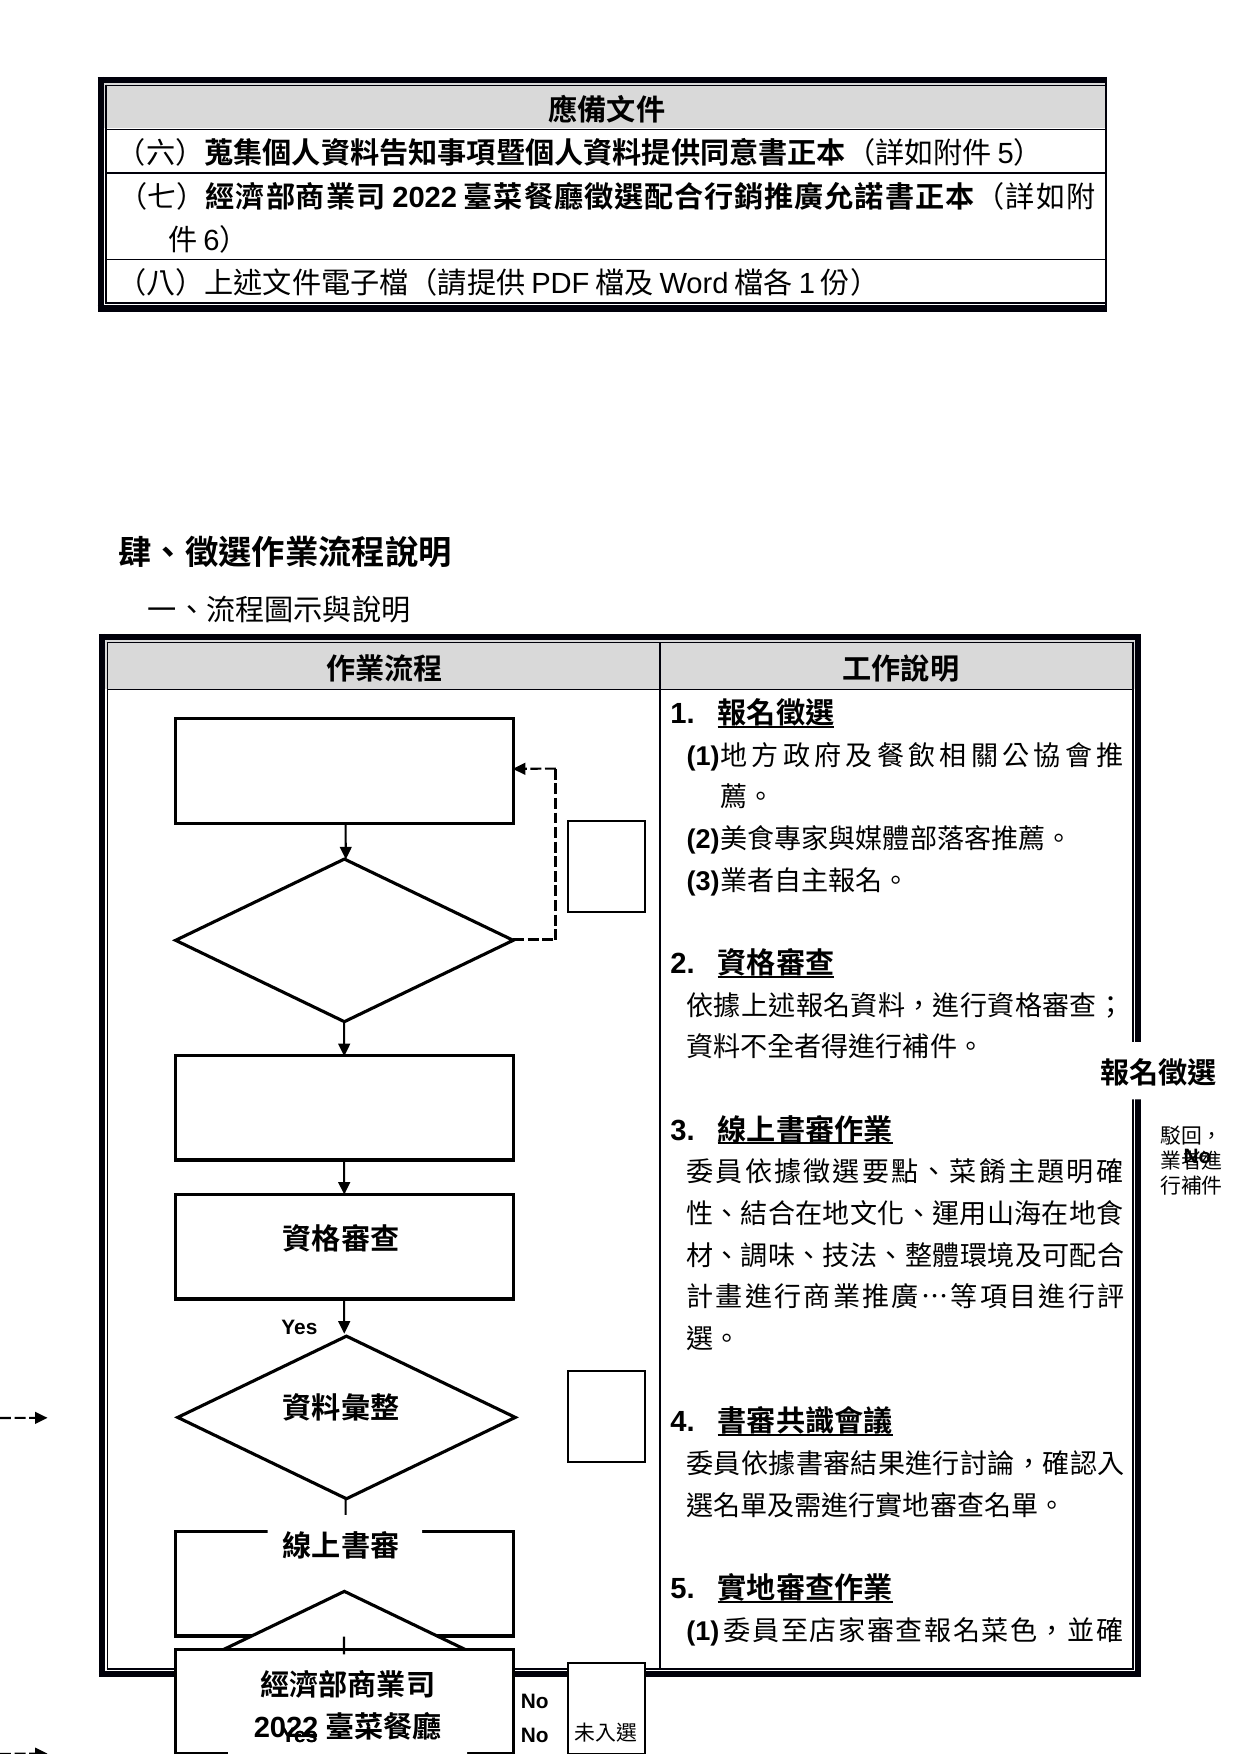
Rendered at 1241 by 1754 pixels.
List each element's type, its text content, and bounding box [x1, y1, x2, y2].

subtitle 肆、徵選作業流程說明 [118, 525, 1122, 574]
table_header 工作說明 [661, 643, 1132, 689]
table_cell 上述文件電子檔（請提供PDF檔及Word檔各1份） [107, 260, 1105, 302]
table_cell 蒐集個人資料告知事項暨個人資料提供同意書正本（詳如附件5） [107, 130, 1105, 172]
table_header 作業流程 [108, 643, 659, 689]
table_header 應備文件 [107, 86, 1105, 128]
table_cell 經濟部商業司2022臺菜餐廳徵選配合行銷推廣允諾書正本（詳如附件6） [107, 174, 1105, 258]
table_cell 報名徵選 地方政府及餐飲相關公協會推薦。 美食專家與媒體部落客推薦。 業者自主報名。 資格審查 依據上述報名資料，進行資格審查；資料不全者得進行補件。 線上書審作業 委員依據徵選要點、菜餚主題明確性、結合在地文化、運用山海在地食材、調味、技法、整體環境及可配合計畫進行商業推廣…等項目進行評選。 書審共識會議 委員依據書審結果進行討論，確認入選名單及需進行實地審查名單。 實地審查作業 委員至店家審查報名菜色，並確認菜餚主題、口味、店家整體環境、衛生環境及服務流程等項目進行評核，通過評核則進入決選會議。 若受疫情影響無法至現場進行實地審查作業，將視情況調整修正。 確認年度入選「經濟部商業司2022臺菜餐廳」名單 召開決選會議，確認今年度入選名單及推薦名單。 [661, 690, 1132, 1668]
table_cell [108, 690, 659, 1668]
list 流程圖示與說明 [148, 586, 1122, 628]
